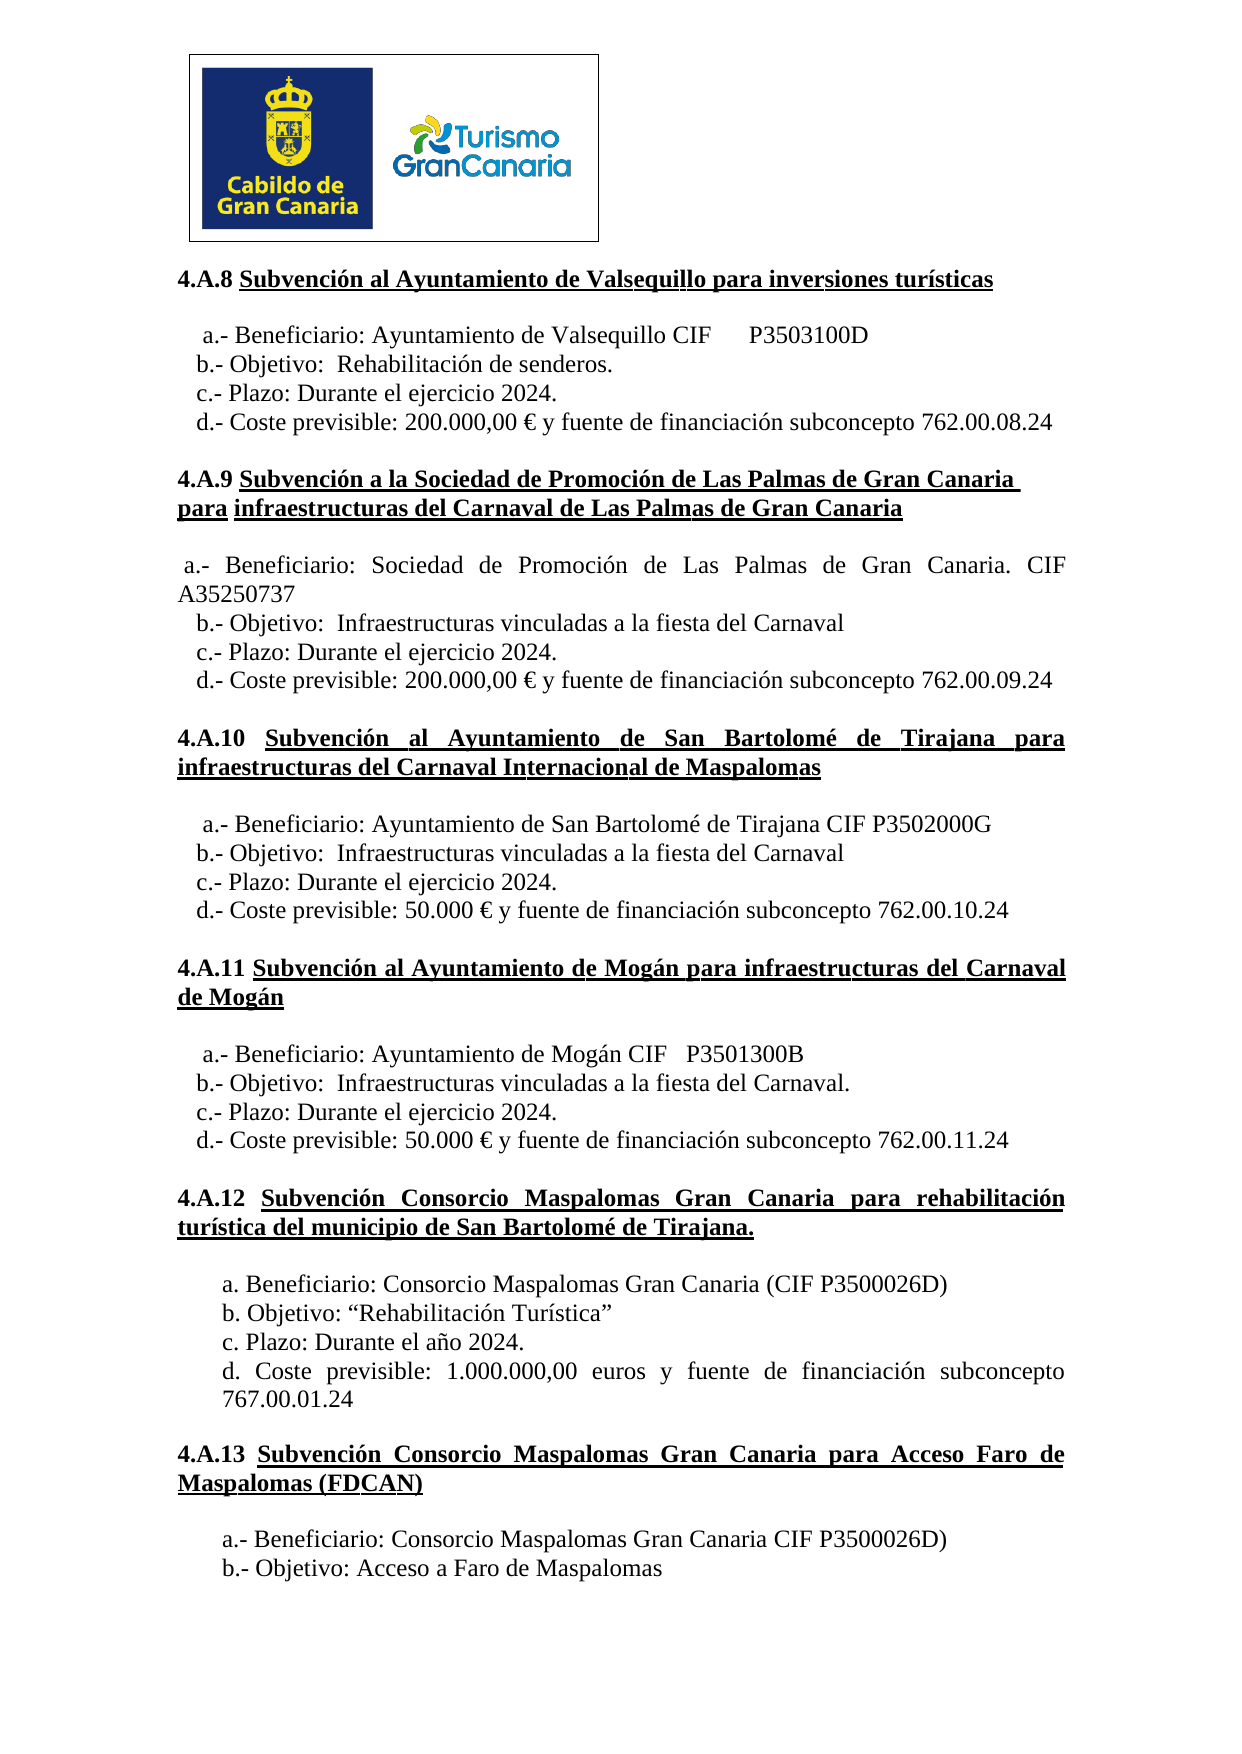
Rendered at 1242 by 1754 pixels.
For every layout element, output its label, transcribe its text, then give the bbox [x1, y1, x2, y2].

text 4.A.8 Subvención al Ayuntamiento de Valsequillo para inversiones turísticas [177, 264, 1077, 291]
text 4.A.12 Subvención Consorcio Maspalomas Gran Canaria para rehabilitación turística del municipio de San Bartolomé de Tirajana. [177, 1183, 1069, 1241]
text 4.A.10 Subvención al Ayuntamiento de San Bartolomé de Tirajana para infraestructuras del Carnaval Internacional de Maspalomas [177, 723, 1068, 781]
text Maspalomas (FDCAN) [177, 1468, 1077, 1495]
picture [190, 55, 598, 241]
text a. Beneficiario: Consorcio Maspalomas Gran Canaria (CIF P3500026D) [222, 1269, 1077, 1298]
text d. Coste previsible: 1.000.000,00 euros y fuente de financiación subconcepto [222, 1356, 1077, 1384]
text 767.00.01.24 [222, 1384, 1077, 1413]
text b. Objetivo: “Rehabilitación Turística” [222, 1298, 1077, 1327]
text a.- Beneficiario: Sociedad de Promoción de Las Palmas de Gran Canaria. CIF A35250737 [177, 551, 1068, 608]
text b.- Objetivo: Infraestructuras vinculadas a la fiesta del Carnaval c.- Plazo: Durante el ejercicio 2024. [196, 838, 847, 896]
text 4.A.11 Subvención al Ayuntamiento de Mogán para infraestructuras del Carnaval de Mogán [177, 953, 1068, 1011]
text d.- Coste previsible: 50.000 € y fuente de financiación subconcepto 762.00.11.24 [196, 1126, 1077, 1154]
text 4.A.9 Subvención a la Sociedad de Promoción de Las Palmas de Gran Canaria para infraestructuras del Carnaval de Las Palmas de Gran Canaria [177, 464, 1069, 522]
text d.- Coste previsible: 200.000,00 € y fuente de financiación subconcepto 762.00.08.24 [196, 407, 1077, 436]
text b.- Objetivo: Rehabilitación de senderos. c.- Plazo: Durante el ejercicio 2024. [196, 349, 617, 407]
text b.- Objetivo: Acceso a Faro de Maspalomas [222, 1553, 1077, 1582]
text d.- Coste previsible: 50.000 € y fuente de financiación subconcepto 762.00.10.24 [196, 896, 1077, 924]
text d.- Coste previsible: 200.000,00 € y fuente de financiación subconcepto 762.00.09.24 [196, 666, 1077, 694]
text a.- Beneficiario: Ayuntamiento de Mogán CIF P3501300B [202, 1039, 1077, 1068]
text a.- Beneficiario: Ayuntamiento de Valsequillo CIF P3503100D [202, 321, 1077, 349]
text c. Plazo: Durante el año 2024. [222, 1327, 1077, 1356]
text b.- Objetivo: Infraestructuras vinculadas a la fiesta del Carnaval. c.- Plazo: Durante el ejercicio 2024. [196, 1068, 853, 1126]
text a.- Beneficiario: Ayuntamiento de San Bartolomé de Tirajana CIF P3502000G [202, 809, 1077, 838]
text b.- Objetivo: Infraestructuras vinculadas a la fiesta del Carnaval c.- Plazo: Durante el ejercicio 2024. [196, 608, 847, 666]
text a.- Beneficiario: Consorcio Maspalomas Gran Canaria CIF P3500026D) [222, 1524, 1077, 1553]
text 4.A.13 Subvención Consorcio Maspalomas Gran Canaria para Acceso Faro de [177, 1439, 1077, 1468]
